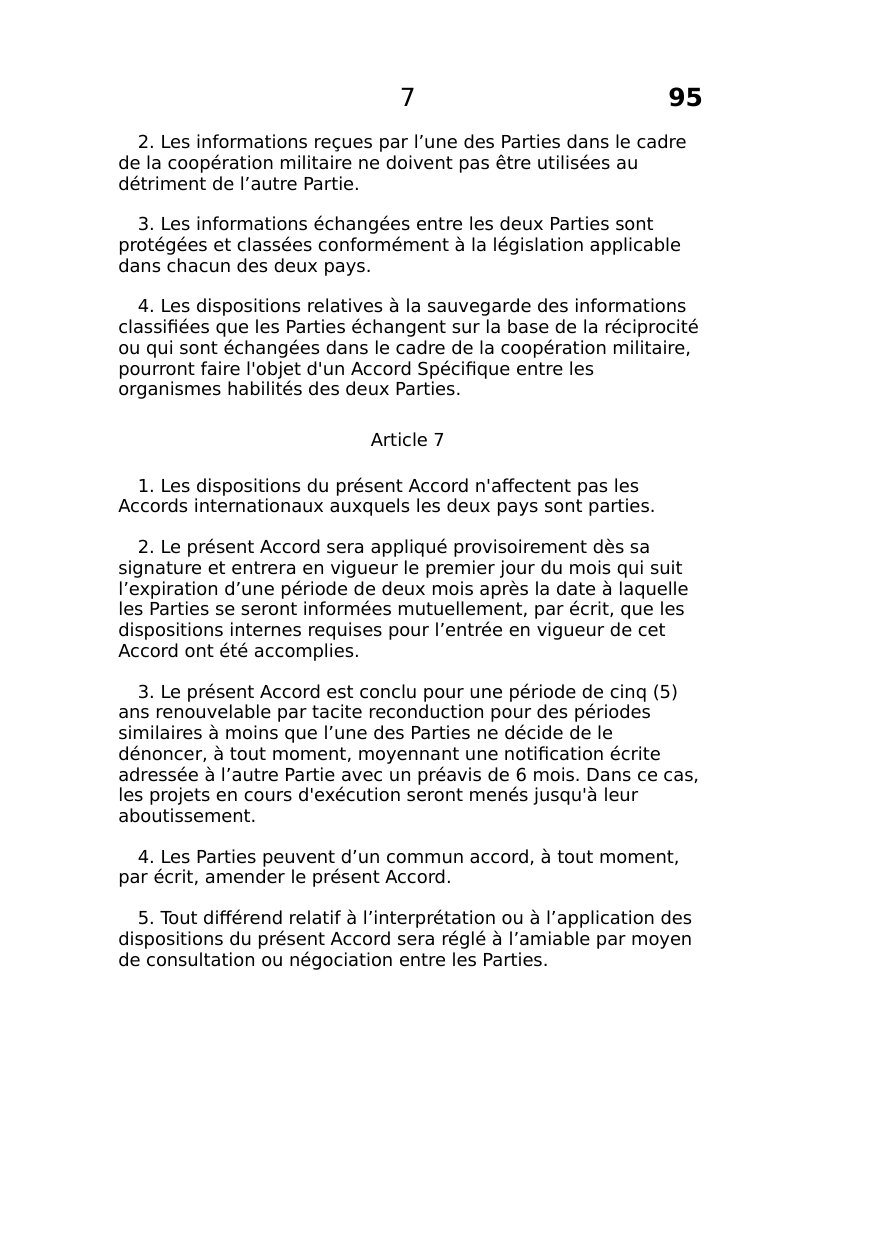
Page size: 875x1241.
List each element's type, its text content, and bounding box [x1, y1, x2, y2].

subtitle Article 7 [118, 430, 703, 451]
text 3. Le présent Accord est conclu pour une période de cinq (5) ans renouvelable par tacite reconduction pour des périodes similaires à moins que l’une des Parties ne décide de le dénoncer, à tout moment, moyennant une notification écrite adressée à l’autre Partie avec un préavis de 6 mois. Dans ce cas, les projets en cours d'exécution seront menés jusqu'à leur aboutissement. [118, 681, 703, 827]
text 4. Les Parties peuvent d’un commun accord, à tout moment, par écrit, amender le présent Accord. [118, 847, 703, 888]
text 2. Le présent Accord sera appliqué provisoirement dès sa signature et entrera en vigueur le premier jour du mois qui suit l’expiration d’une période de deux mois après la date à laquelle les Parties se seront informées mutuellement, par écrit, que les dispositions internes requises pour l’entrée en vigueur de cet Accord ont été accomplies. [118, 537, 703, 661]
text 1. Les dispositions du présent Accord n'affectent pas les Accords internationaux auxquels les deux pays sont parties. [118, 476, 703, 517]
text 3. Les informations échangées entre les deux Parties sont protégées et classées conformément à la législation applicable dans chacun des deux pays. [118, 214, 703, 276]
text 2. Les informations reçues par l’une des Parties dans le cadre de la coopération militaire ne doivent pas être utilisées au détriment de l’autre Partie. [118, 132, 703, 194]
text 4. Les dispositions relatives à la sauvegarde des informations classifiées que les Parties échangent sur la base de la réciprocité ou qui sont échangées dans le cadre de la coopération militaire, pourront faire l'objet d'un Accord Spécifique entre les organismes habilités des deux Parties. [118, 296, 703, 400]
text 5. Tout différend relatif à l’interprétation ou à l’application des dispositions du présent Accord sera réglé à l’amiable par moyen de consultation ou négociation entre les Parties. [118, 908, 703, 970]
